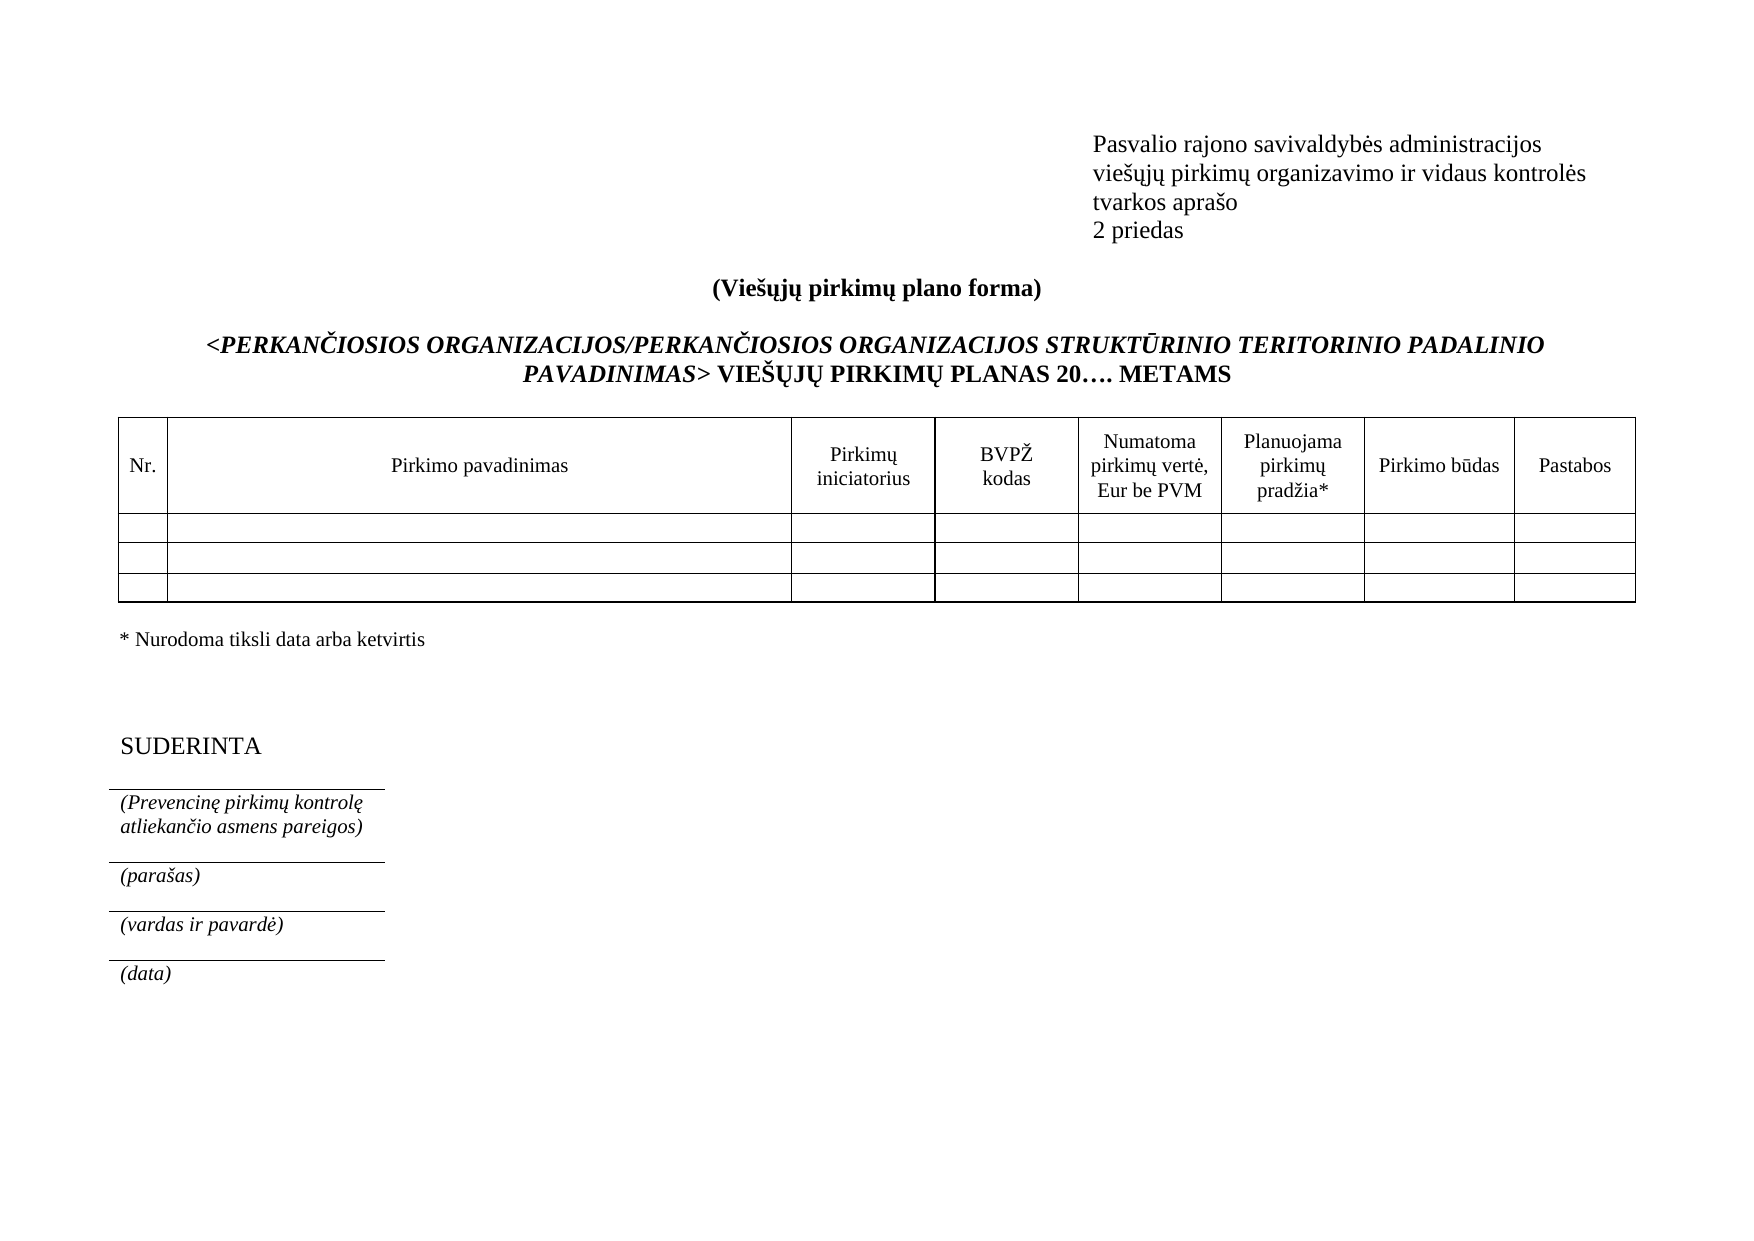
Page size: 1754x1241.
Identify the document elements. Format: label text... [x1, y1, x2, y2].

table_cell [1222, 514, 1364, 542]
table_cell [119, 574, 167, 601]
table_cell [168, 574, 791, 601]
table_cell [1515, 514, 1635, 542]
table_header SUDERINTA [109, 731, 384, 760]
table_cell [1365, 514, 1514, 542]
table_header Pirkimo būdas [1365, 418, 1514, 513]
table_header Numatoma pirkimų vertė, Eur be PVM [1079, 418, 1221, 513]
table_cell [936, 514, 1078, 542]
table_cell [792, 543, 934, 573]
table_cell [936, 574, 1078, 601]
text viešųjų pirkimų organizavimo ir vidaus kontrolės [1093, 158, 1636, 187]
table_header Planuojama pirkimų pradžia* [1222, 418, 1364, 513]
table_cell [109, 760, 384, 788]
table_cell [109, 936, 384, 960]
table_cell [1222, 543, 1364, 573]
text Pasvalio rajono savivaldybės administracijos [1093, 129, 1636, 158]
text 2 priedas [1093, 215, 1636, 244]
table_header Pirkimo pavadinimas [168, 418, 791, 513]
table_cell [119, 514, 167, 542]
table_cell [119, 543, 167, 573]
table_cell [792, 574, 934, 601]
table_header Pastabos [1515, 418, 1635, 513]
table_cell (data) [109, 961, 384, 985]
table_header Pirkimų iniciatorius [792, 418, 934, 513]
table_cell [936, 543, 1078, 573]
text (Viešųjų pirkimų plano forma) [118, 273, 1636, 302]
table_cell (parašas) [109, 863, 384, 887]
table_cell (vardas ir pavardė) [109, 912, 384, 936]
table_cell (Prevencinę pirkimų kontrolę atliekančio asmens pareigos) [109, 790, 384, 838]
table_cell [168, 543, 791, 573]
table_cell [1079, 574, 1221, 601]
table_cell [1515, 543, 1635, 573]
table_cell [1079, 543, 1221, 573]
text tvarkos aprašo [1093, 187, 1636, 215]
table_cell [109, 887, 384, 911]
table_cell [1079, 514, 1221, 542]
table_cell [1365, 574, 1514, 601]
table_cell [1365, 543, 1514, 573]
table_header Nr. [119, 418, 167, 513]
text <Perkančiosios organizacijos/Perkančiosios organizacijos struktūrinio teritorinio padalinio pavadinimas> viešųjų pirkimų planas 20…. metams [118, 330, 1636, 388]
table_cell [792, 514, 934, 542]
table_cell [1222, 574, 1364, 601]
table_cell [168, 514, 791, 542]
table_cell * Nurodoma tiksli data arba ketvirtis [118, 603, 1636, 673]
table_cell [1515, 574, 1635, 601]
table_cell [109, 838, 384, 862]
table_header BVPŽ kodas [936, 418, 1078, 513]
